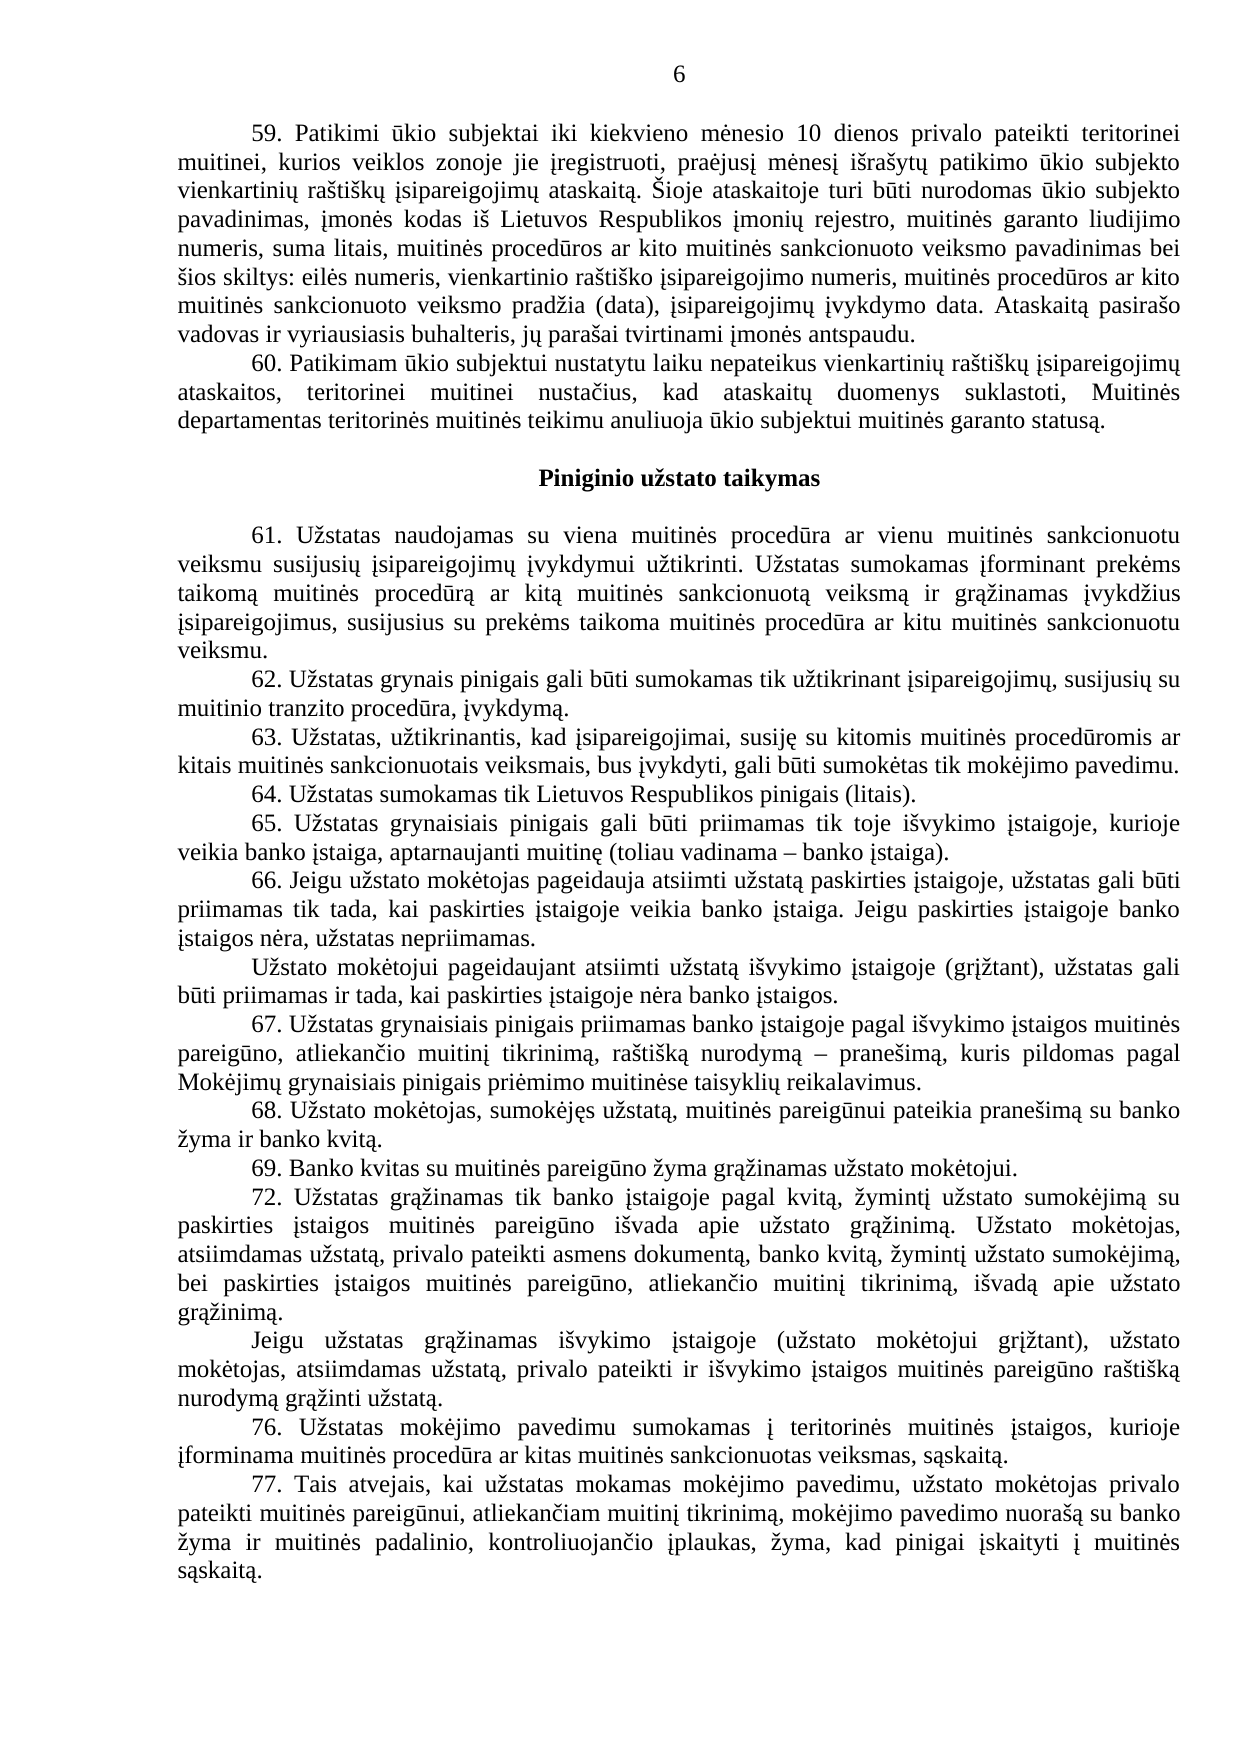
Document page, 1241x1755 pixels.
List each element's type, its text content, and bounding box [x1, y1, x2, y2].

text 68. Užstato mokėtojas, sumokėjęs užstatą, muitinės pareigūnui pateikia pranešimą su banko žyma ir banko kvitą. [177, 1096, 1181, 1153]
text 59. Patikimi ūkio subjektai iki kiekvieno mėnesio 10 dienos privalo pateikti teritorinei muitinei, kurios veiklos zonoje jie įregistruoti, praėjusį mėnesį išrašytų patikimo ūkio subjekto vienkartinių raštiškų įsipareigojimų ataskaitą. Šioje ataskaitoje turi būti nurodomas ūkio subjekto pavadinimas, įmonės kodas iš Lietuvos Respublikos įmonių rejestro, muitinės garanto liudijimo numeris, suma litais, muitinės procedūros ar kito muitinės sankcionuoto veiksmo pavadinimas bei šios skiltys: eilės numeris, vienkartinio raštiško įsipareigojimo numeris, muitinės procedūros ar kito muitinės sankcionuoto veiksmo pradžia (data), įsipareigojimų įvykdymo data. Ataskaitą pasirašo vadovas ir vyriausiasis buhalteris, jų parašai tvirtinami įmonės antspaudu. [177, 118, 1181, 348]
text 60. Patikimam ūkio subjektui nustatytu laiku nepateikus vienkartinių raštiškų įsipareigojimų ataskaitos, teritorinei muitinei nustačius, kad ataskaitų duomenys suklastoti, Muitinės departamentas teritorinės muitinės teikimu anuliuoja ūkio subjektui muitinės garanto statusą. [177, 348, 1181, 434]
text 77. Tais atvejais, kai užstatas mokamas mokėjimo pavedimu, užstato mokėtojas privalo pateikti muitinės pareigūnui, atliekančiam muitinį tikrinimą, mokėjimo pavedimo nuorašą su banko žyma ir muitinės padalinio, kontroliuojančio įplaukas, žyma, kad pinigai įskaityti į muitinės sąskaitą. [177, 1469, 1181, 1584]
text 63. Užstatas, užtikrinantis, kad įsipareigojimai, susiję su kitomis muitinės procedūromis ar kitais muitinės sankcionuotais veiksmais, bus įvykdyti, gali būti sumokėtas tik mokėjimo pavedimu. [177, 722, 1181, 779]
text Piniginio užstato taikymas [177, 463, 1181, 492]
text 65. Užstatas grynaisiais pinigais gali būti priimamas tik toje išvykimo įstaigoje, kurioje veikia banko įstaiga, aptarnaujanti muitinę (toliau vadinama – banko įstaiga). [177, 808, 1181, 866]
text 69. Banko kvitas su muitinės pareigūno žyma grąžinamas užstato mokėtojui. [177, 1153, 1181, 1182]
text 64. Užstatas sumokamas tik Lietuvos Respublikos pinigais (litais). [177, 779, 1181, 808]
text 61. Užstatas naudojamas su viena muitinės procedūra ar vienu muitinės sankcionuotu veiksmu susijusių įsipareigojimų įvykdymui užtikrinti. Užstatas sumokamas įforminant prekėms taikomą muitinės procedūrą ar kitą muitinės sankcionuotą veiksmą ir grąžinamas įvykdžius įsipareigojimus, susijusius su prekėms taikoma muitinės procedūra ar kitu muitinės sankcionuotu veiksmu. [177, 521, 1181, 664]
text 76. Užstatas mokėjimo pavedimu sumokamas į teritorinės muitinės įstaigos, kurioje įforminama muitinės procedūra ar kitas muitinės sankcionuotas veiksmas, sąskaitą. [177, 1412, 1181, 1469]
text 62. Užstatas grynais pinigais gali būti sumokamas tik užtikrinant įsipareigojimų, susijusių su muitinio tranzito procedūra, įvykdymą. [177, 664, 1181, 722]
text Jeigu užstatas grąžinamas išvykimo įstaigoje (užstato mokėtojui grįžtant), užstato mokėtojas, atsiimdamas užstatą, privalo pateikti ir išvykimo įstaigos muitinės pareigūno raštišką nurodymą grąžinti užstatą. [177, 1326, 1181, 1412]
text 72. Užstatas grąžinamas tik banko įstaigoje pagal kvitą, žymintį užstato sumokėjimą su paskirties įstaigos muitinės pareigūno išvada apie užstato grąžinimą. Užstato mokėtojas, atsiimdamas užstatą, privalo pateikti asmens dokumentą, banko kvitą, žymintį užstato sumokėjimą, bei paskirties įstaigos muitinės pareigūno, atliekančio muitinį tikrinimą, išvadą apie užstato grąžinimą. [177, 1182, 1181, 1326]
text Užstato mokėtojui pageidaujant atsiimti užstatą išvykimo įstaigoje (grįžtant), užstatas gali būti priimamas ir tada, kai paskirties įstaigoje nėra banko įstaigos. [177, 952, 1181, 1009]
text 66. Jeigu užstato mokėtojas pageidauja atsiimti užstatą paskirties įstaigoje, užstatas gali būti priimamas tik tada, kai paskirties įstaigoje veikia banko įstaiga. Jeigu paskirties įstaigoje banko įstaigos nėra, užstatas nepriimamas. [177, 866, 1181, 952]
text 67. Užstatas grynaisiais pinigais priimamas banko įstaigoje pagal išvykimo įstaigos muitinės pareigūno, atliekančio muitinį tikrinimą, raštišką nurodymą – pranešimą, kuris pildomas pagal Mokėjimų grynaisiais pinigais priėmimo muitinėse taisyklių reikalavimus. [177, 1009, 1181, 1096]
